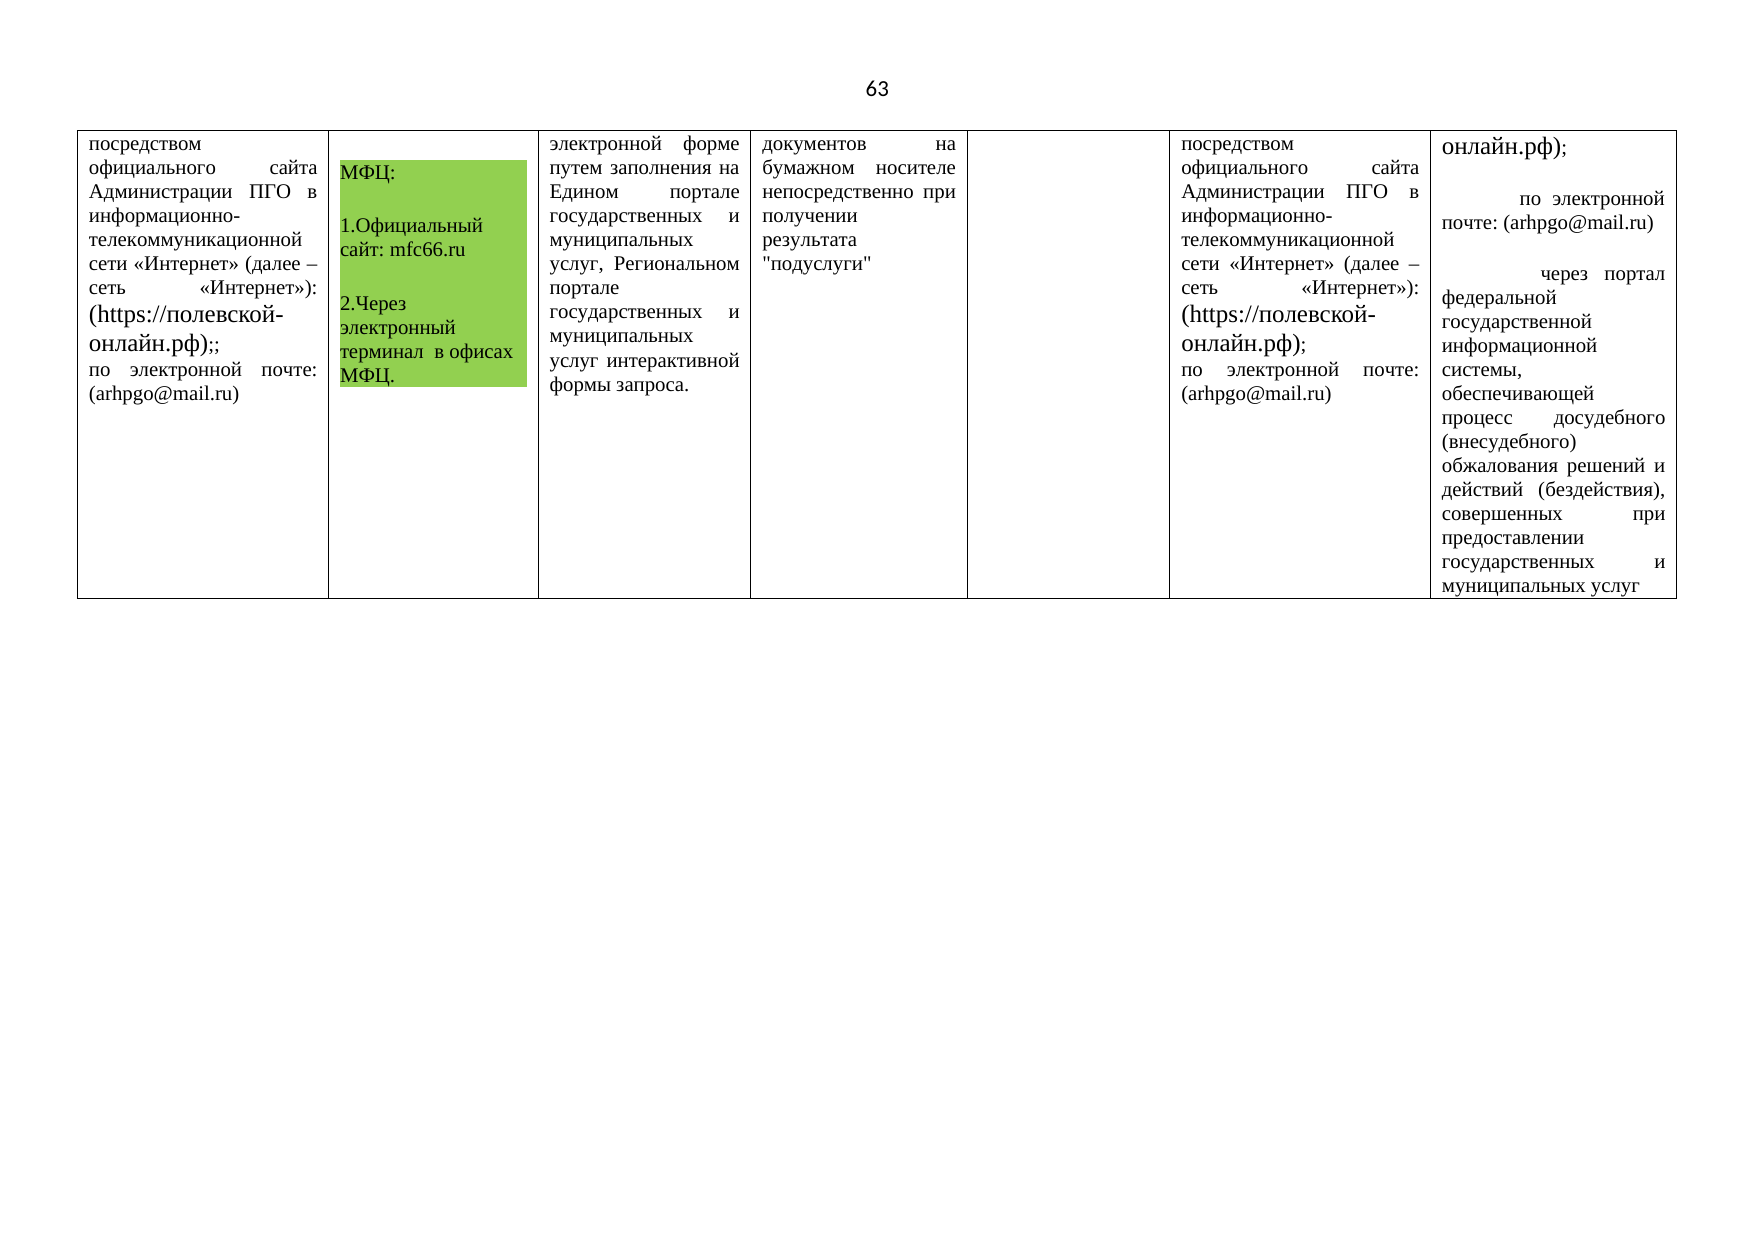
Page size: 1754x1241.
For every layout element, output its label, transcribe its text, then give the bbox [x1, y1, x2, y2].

table_cell - [968, 131, 1169, 597]
table_cell электронной форме путем заполнения на Едином портале государственных и муниципальных услуг, Региональном портале государственных и муниципальных услуг интерактивной формы запроса. [539, 131, 750, 597]
table_cell посредством официального сайта Администрации ПГО в информационно-телекоммуникационной сети «Интернет» (далее – сеть «Интернет»): (https://полевской-онлайн.рф);; по электронной почте: (arhpgo@mail.ru) [78, 131, 328, 597]
table_cell МФЦ: 1.Официальный сайт: mfc66.ru 2.Через электронный терминал в офисах МФЦ. [329, 131, 538, 597]
table_cell онлайн.рф); по электронной почте: (arhpgo@mail.ru) через портал федеральной государственной информационной системы, обеспечивающей процесс досудебного (внесудебного) обжалования решений и действий (бездействия), совершенных при предоставлении государственных и муниципальных услуг [1431, 131, 1676, 597]
table_cell посредством официального сайта Администрации ПГО в информационно-телекоммуникационной сети «Интернет» (далее – сеть «Интернет»): (https://полевской-онлайн.рф); по электронной почте: (arhpgo@mail.ru) [1170, 131, 1430, 597]
table_cell документов на бумажном носителе непосредственно при получении результата "подуслуги" [751, 131, 967, 597]
